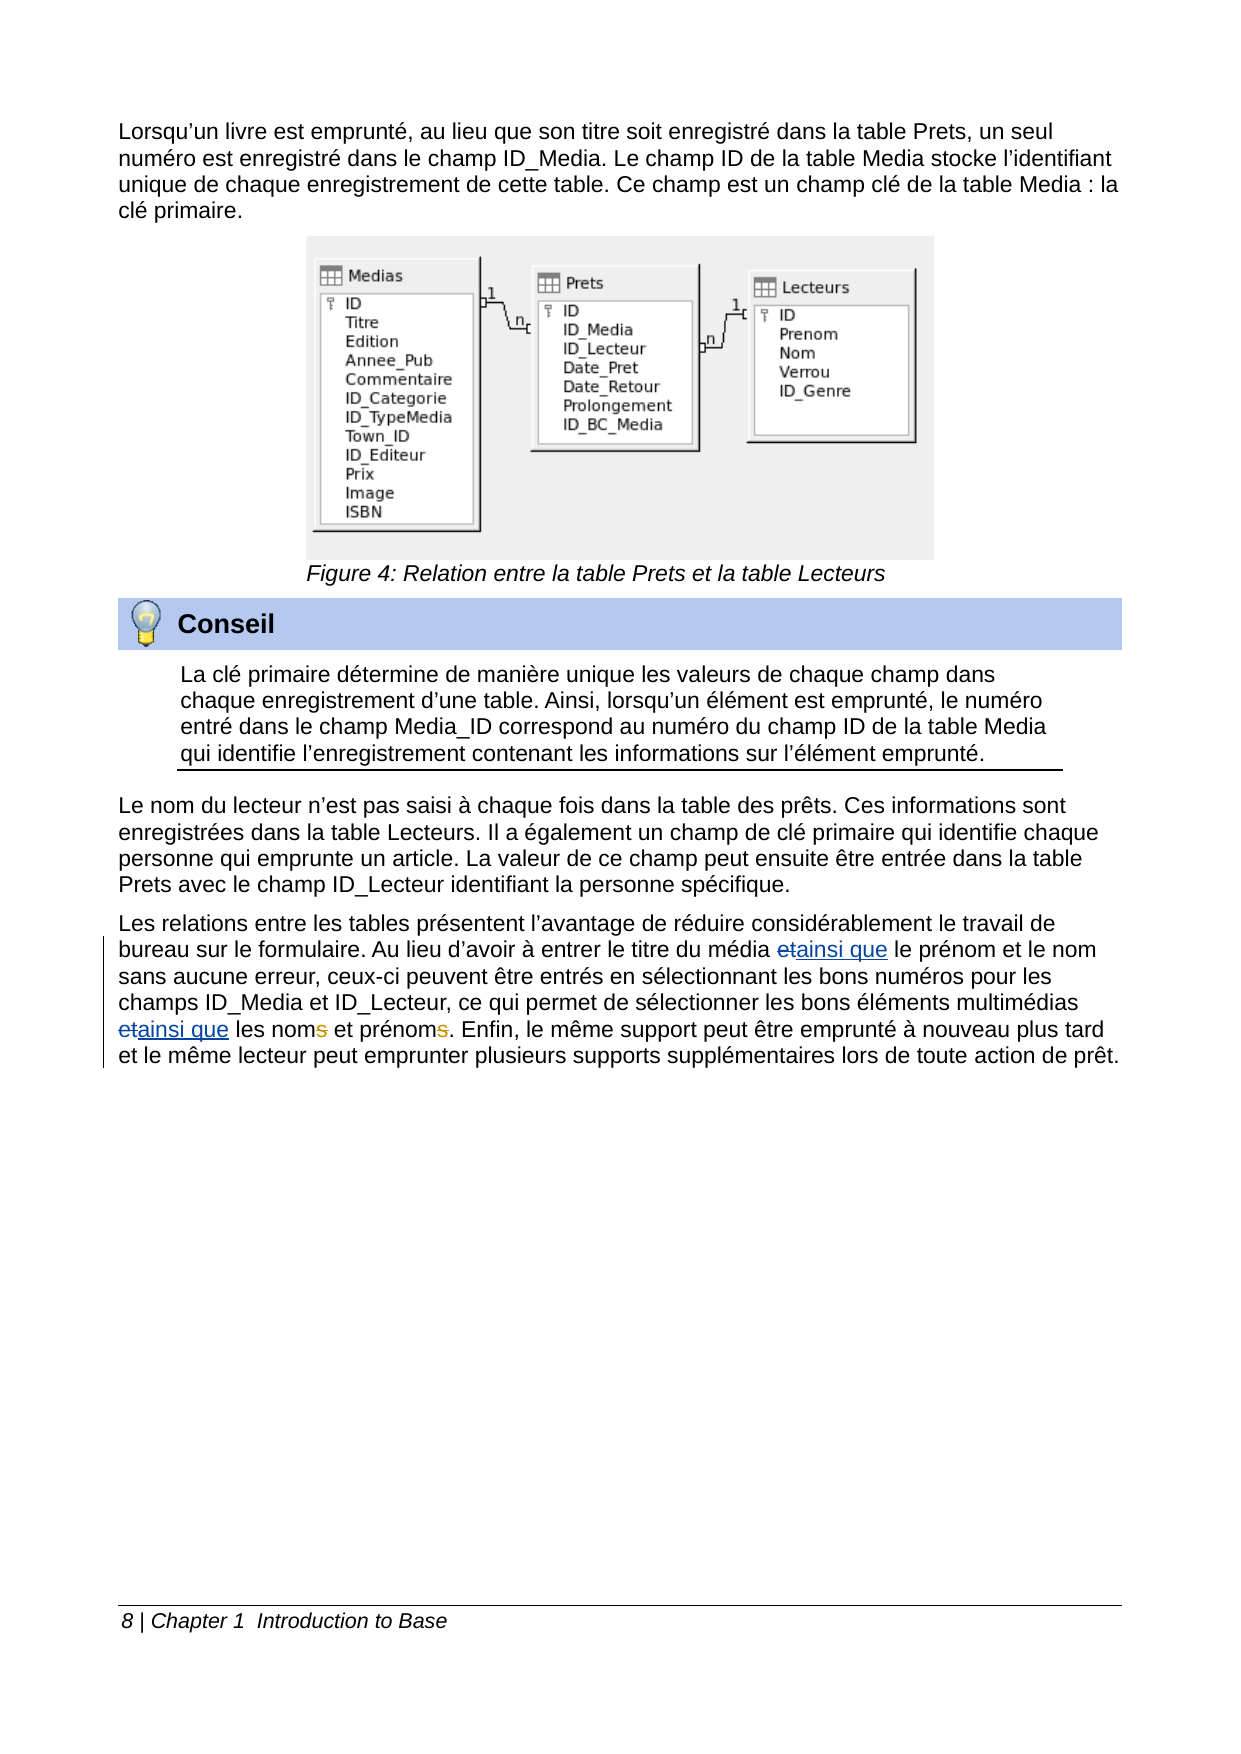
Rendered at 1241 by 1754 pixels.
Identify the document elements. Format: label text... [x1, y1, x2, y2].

picture [306, 236, 935, 560]
picture [119, 598, 170, 650]
text Lorsqu’un livre est emprunté, au lieu que son titre soit enregistré dans la table Prets, un seul numéro est enregistré dans le champ ID_Media. Le champ ID de la table Media stocke l’identifiant unique de chaque enregistrement de cette table. Ce champ est un champ clé de la table Media : la clé primaire. [118, 118, 1122, 223]
list Conseil [170, 598, 1122, 650]
text Figure 4: Relation entre la table Prets et la table Lecteurs [306, 560, 934, 586]
text Les relations entre les tables présentent l’avantage de réduire considérablement le travail de bureau sur le formulaire. Au lieu d’avoir à entrer le titre du média ainsi que le prénom et le nom sans aucune erreur, ceux-ci peuvent être entrés en sélectionnant les bons numéros pour les champs ID_Media et ID_Lecteur, ce qui permet de sélectionner les bons éléments multimédias ainsi que les nom et prénom. Enfin, le même support peut être emprunté à nouveau plus tard et le même lecteur peut emprunter plusieurs supports supplémentaires lors de toute action de prêt. [118, 910, 1122, 1068]
text La clé primaire détermine de manière unique les valeurs de chaque champ dans chaque enregistrement d’une table. Ainsi, lorsqu’un élément est emprunté, le numéro entré dans le champ Media_ID correspond au numéro du champ ID de la table Media qui identifie l’enregistrement contenant les informations sur l’élément emprunté. [177, 658, 1063, 769]
text Le nom du lecteur n’est pas saisi à chaque fois dans la table des prêts. Ces informations sont enregistrées dans la table Lecteurs. Il a également un champ de clé primaire qui identifie chaque personne qui emprunte un article. La valeur de ce champ peut ensuite être entrée dans la table Prets avec le champ ID_Lecteur identifiant la personne spécifique. [118, 792, 1122, 898]
